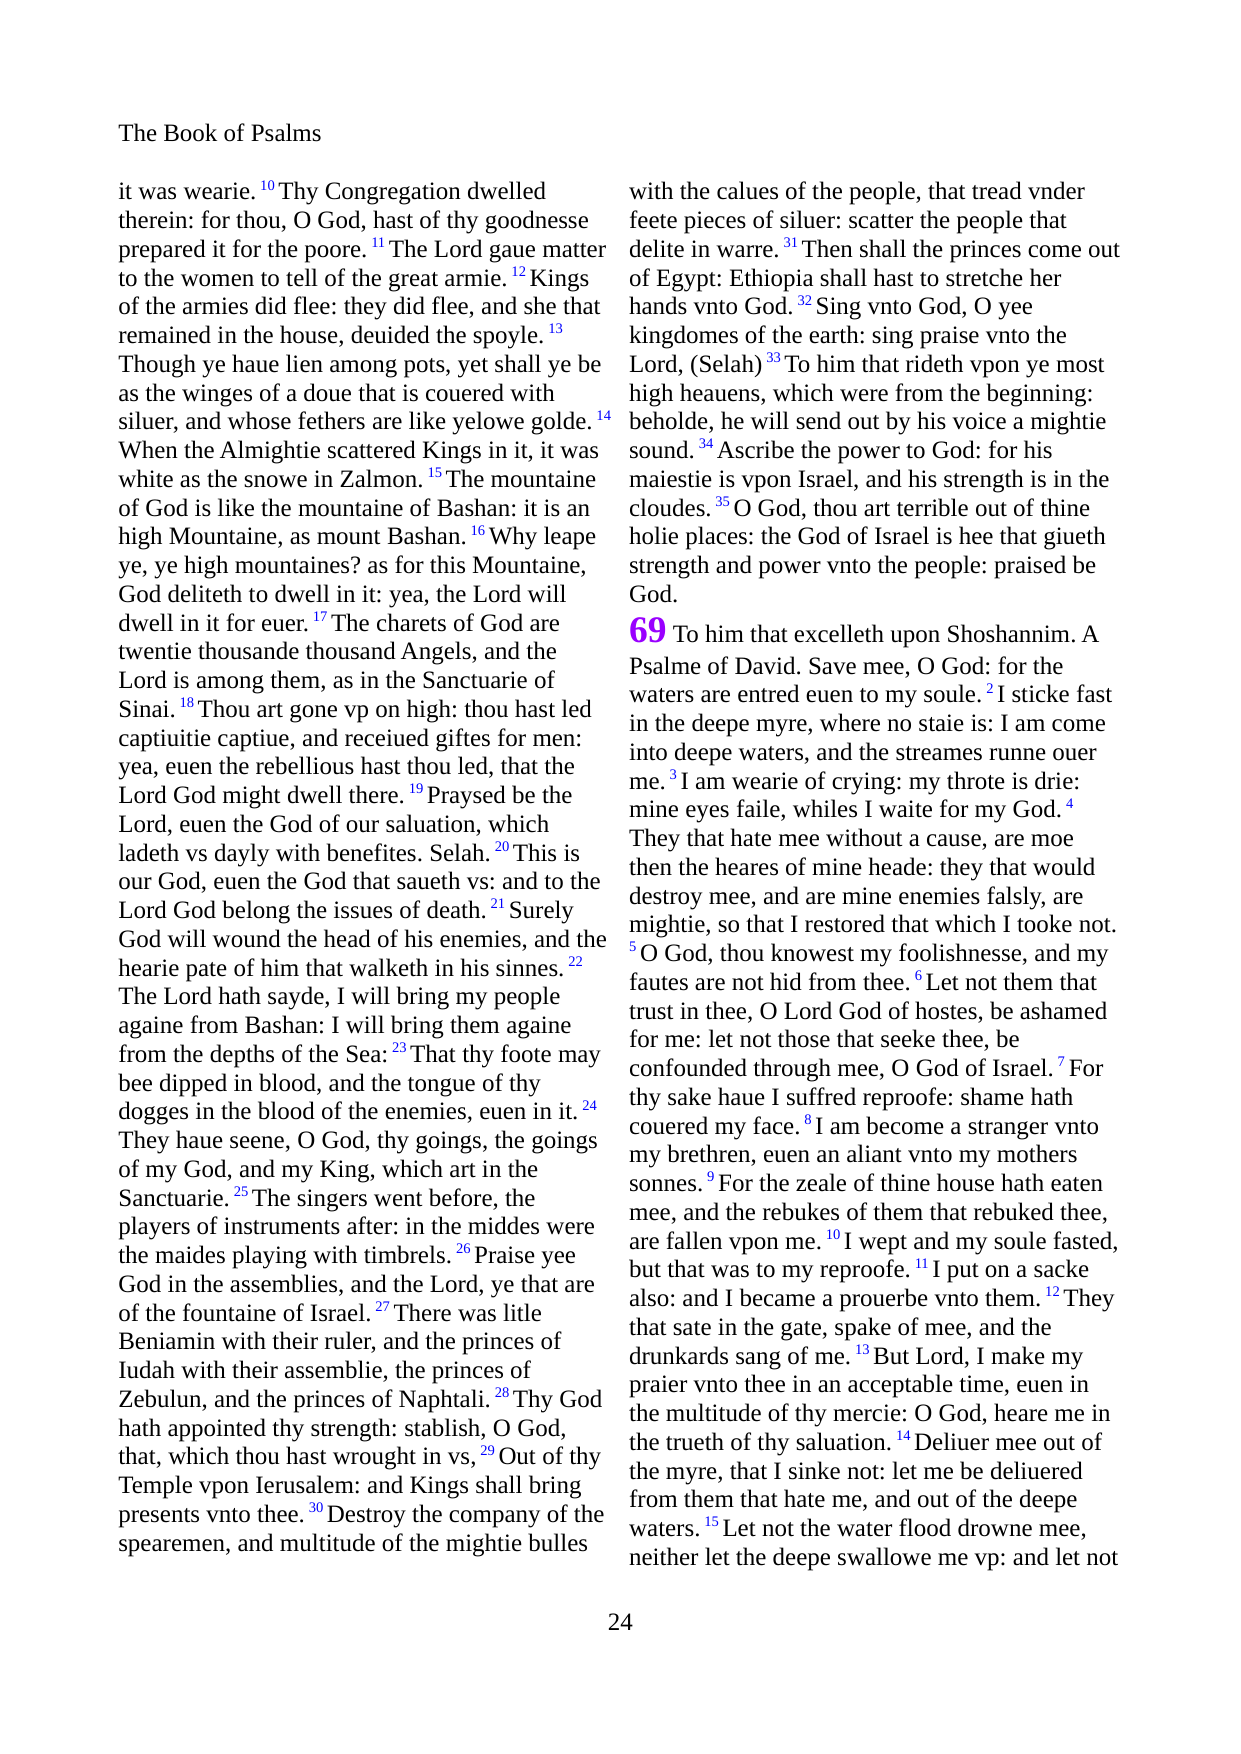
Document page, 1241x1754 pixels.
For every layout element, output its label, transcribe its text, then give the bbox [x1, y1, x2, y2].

text with the calues of the people, that tread vnder feete pieces of siluer: scatter the people that delite in warre. 31 Then shall the princes come out of Egypt: Ethiopia shall hast to stretche her hands vnto God. 32 Sing vnto God, O yee kingdomes of the earth: sing praise vnto the Lord, (Selah) 33 To him that rideth vpon ye most high heauens, which were from the beginning: beholde, he will send out by his voice a mightie sound. 34 Ascribe the power to God: for his maiestie is vpon Israel, and his strength is in the cloudes. 35 O God, thou art terrible out of thine holie places: the God of Israel is hee that giueth strength and power vnto the people: praised be God. [629, 176, 1122, 608]
text 69 To him that excelleth upon Shoshannim. A Psalme of David. Save mee, O God: for the waters are entred euen to my soule. 2 I sticke fast in the deepe myre, where no staie is: I am come into deepe waters, and the streames runne ouer me. 3 I am wearie of crying: my throte is drie: mine eyes faile, whiles I waite for my God. 4 They that hate mee without a cause, are moe then the heares of mine heade: they that would destroy mee, and are mine enemies falsly, are mightie, so that I restored that which I tooke not. 5 O God, thou knowest my foolishnesse, and my fautes are not hid from thee. 6 Let not them that trust in thee, O Lord God of hostes, be ashamed for me: let not those that seeke thee, be confounded through mee, O God of Israel. 7 For thy sake haue I suffred reproofe: shame hath couered my face. 8 I am become a stranger vnto my brethren, euen an aliant vnto my mothers sonnes. 9 For the zeale of thine house hath eaten mee, and the rebukes of them that rebuked thee, are fallen vpon me. 10 I wept and my soule fasted, but that was to my reproofe. 11 I put on a sacke also: and I became a prouerbe vnto them. 12 They that sate in the gate, spake of mee, and the drunkards sang of me. 13 But Lord, I make my praier vnto thee in an acceptable time, euen in the multitude of thy mercie: O God, heare me in the trueth of thy saluation. 14 Deliuer mee out of the myre, that I sinke not: let me be deliuered from them that hate me, and out of the deepe waters. 15 Let not the water flood drowne mee, neither let the deepe swallowe me vp: and let not [629, 608, 1122, 1571]
text it was wearie. 10 Thy Congregation dwelled therein: for thou, O God, hast of thy goodnesse prepared it for the poore. 11 The Lord gaue matter to the women to tell of the great armie. 12 Kings of the armies did flee: they did flee, and she that remained in the house, deuided the spoyle. 13 Though ye haue lien among pots, yet shall ye be as the winges of a doue that is couered with siluer, and whose fethers are like yelowe golde. 14 When the Almightie scattered Kings in it, it was white as the snowe in Zalmon. 15 The mountaine of God is like the mountaine of Bashan: it is an high Mountaine, as mount Bashan. 16 Why leape ye, ye high mountaines? as for this Mountaine, God deliteth to dwell in it: yea, the Lord will dwell in it for euer. 17 The charets of God are twentie thousande thousand Angels, and the Lord is among them, as in the Sanctuarie of Sinai. 18 Thou art gone vp on high: thou hast led captiuitie captiue, and receiued giftes for men: yea, euen the rebellious hast thou led, that the Lord God might dwell there. 19 Praysed be the Lord, euen the God of our saluation, which ladeth vs dayly with benefites. Selah. 20 This is our God, euen the God that saueth vs: and to the Lord God belong the issues of death. 21 Surely God will wound the head of his enemies, and the hearie pate of him that walketh in his sinnes. 22 The Lord hath sayde, I will bring my people againe from Bashan: I will bring them againe from the depths of the Sea: 23 That thy foote may bee dipped in blood, and the tongue of thy dogges in the blood of the enemies, euen in it. 24 They haue seene, O God, thy goings, the goings of my God, and my King, which art in the Sanctuarie. 25 The singers went before, the players of instruments after: in the middes were the maides playing with timbrels. 26 Praise yee God in the assemblies, and the Lord, ye that are of the fountaine of Israel. 27 There was litle Beniamin with their ruler, and the princes of Iudah with their assemblie, the princes of Zebulun, and the princes of Naphtali. 28 Thy God hath appointed thy strength: stablish, O God, that, which thou hast wrought in vs, 29 Out of thy Temple vpon Ierusalem: and Kings shall bring presents vnto thee. 30 Destroy the company of the spearemen, and multitude of the mightie bulles [118, 176, 611, 1556]
